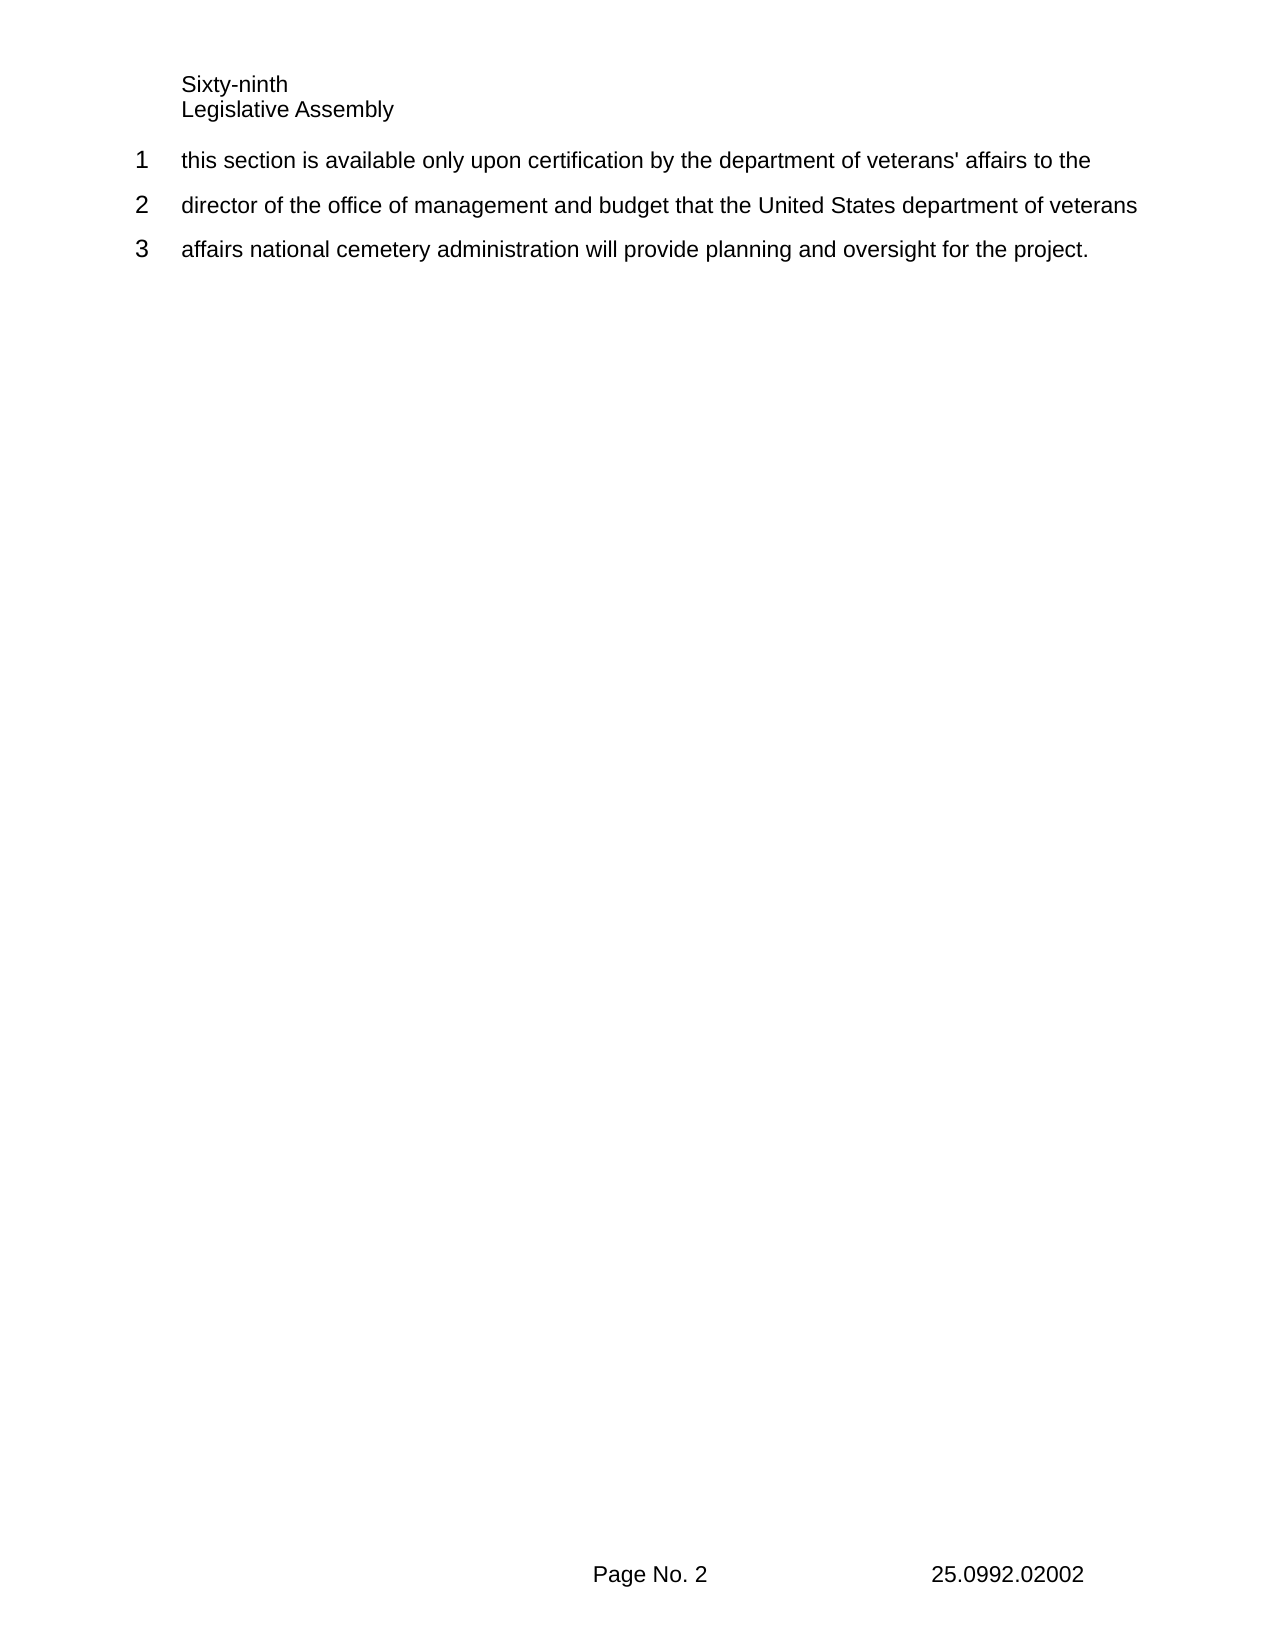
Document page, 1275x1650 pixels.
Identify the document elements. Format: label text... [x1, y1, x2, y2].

text SECTION 1. LINE OF CREDIT - BANK OF NORTH DAKOTA - APPROPRIATION - DEPARTMENT OF VETERANS' AFFAIRS - DEFICIENCY APPROPRIATION REQUEST - VETERANS' NATIONAL CEMETERY GRANT - ONE‑TIME FUNDING. Subject to the provisions of this section, the department of veterans' affairs may borrow up to $3,000,000 through a line of credit from the Bank of North Dakota during the biennium beginning July 1, 2025, and ending June 30, 2027, the proceeds of which are appropriated to the department of veterans' affairs, for the purpose of providing a grant to a nonprofit organization for construction costs associated with the construction of a chapel, parking lot, and related infrastructure at a veterans' national cemetery in the state, for the biennium beginning July 1, 2025, and ending June 30, 2027. The funding provided in this section is considered a one-time funding item. The interest rate on the line of credit may not exceed the prevailing interest rate charged to North Dakota governmental entities. If the department of veterans' affairs accesses the line of credit, the department of veterans' affairs or the Bank shall request a deficiency appropriation from the legislative assembly to repay the line of credit. The funding provided in this section is available only upon certification by the department of veterans' affairs to the director of the office of management and budget that the United States department of veterans affairs national cemetery administration will provide planning and oversight for the project. [181, 133, 1154, 266]
